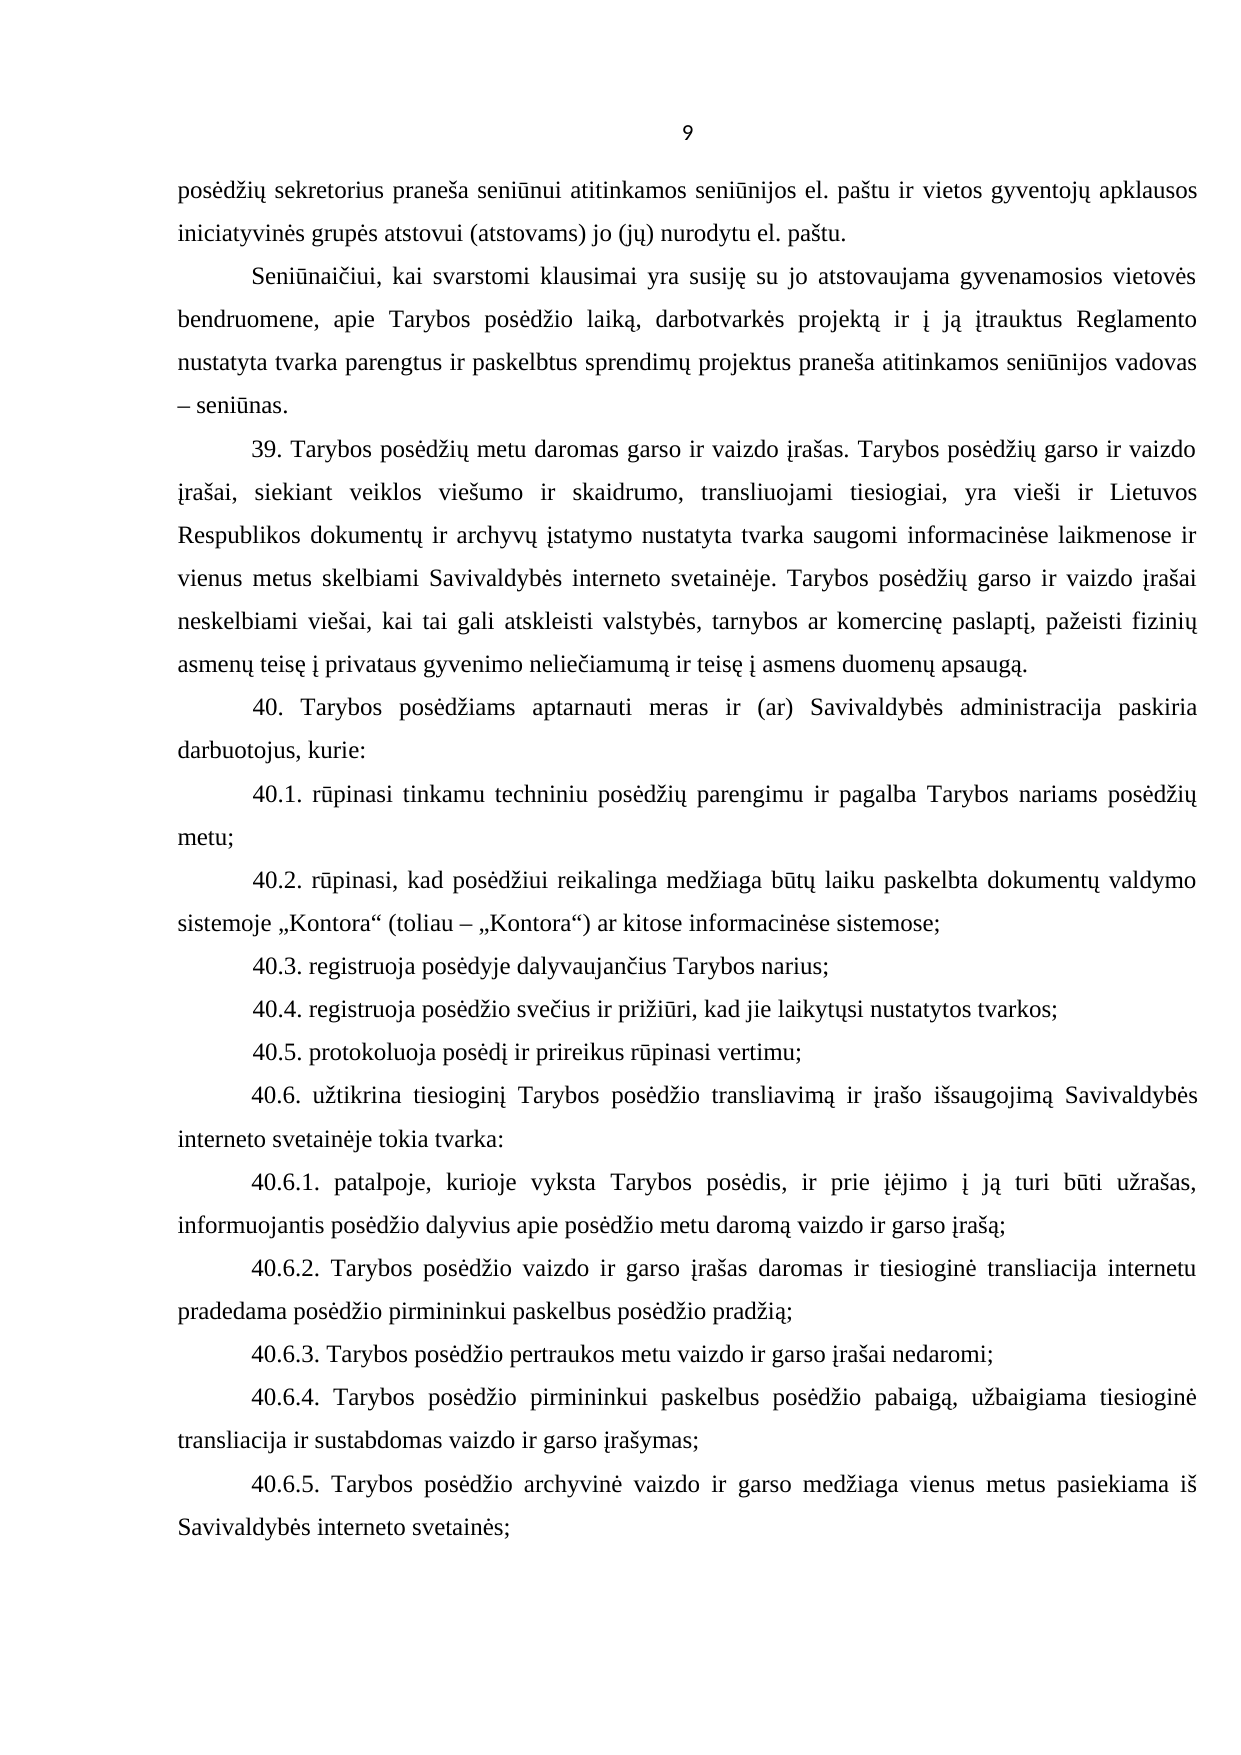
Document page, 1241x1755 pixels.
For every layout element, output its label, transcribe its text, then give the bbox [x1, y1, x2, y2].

text 40.6.1. patalpoje, kurioje vyksta Tarybos posėdis, ir prie įėjimo į ją turi būti užrašas, informuojantis posėdžio dalyvius apie posėdžio metu daromą vaizdo ir garso įrašą; [177, 1167, 1198, 1239]
text 40.5. protokoluoja posėdį ir prireikus rūpinasi vertimu; [177, 1037, 1198, 1066]
text 40.1. rūpinasi tinkamu techniniu posėdžių parengimu ir pagalba Tarybos nariams posėdžių metu; [177, 779, 1198, 851]
text 40.6.3. Tarybos posėdžio pertraukos metu vaizdo ir garso įrašai nedaromi; [177, 1339, 1198, 1368]
text 40.6.4. Tarybos posėdžio pirmininkui paskelbus posėdžio pabaigą, užbaigiama tiesioginė transliacija ir sustabdomas vaizdo ir garso įrašymas; [177, 1382, 1198, 1454]
text 40.6.2. Tarybos posėdžio vaizdo ir garso įrašas daromas ir tiesioginė transliacija internetu pradedama posėdžio pirmininkui paskelbus posėdžio pradžią; [177, 1253, 1198, 1325]
text posėdžių sekretorius praneša seniūnui atitinkamos seniūnijos el. paštu ir vietos gyventojų apklausos iniciatyvinės grupės atstovui (atstovams) jo (jų) nurodytu el. paštu. [177, 175, 1198, 247]
text 40.2. rūpinasi, kad posėdžiui reikalinga medžiaga būtų laiku paskelbta dokumentų valdymo sistemoje „Kontora“ (toliau – „Kontora“) ar kitose informacinėse sistemose; [177, 865, 1198, 937]
text 40. Tarybos posėdžiams aptarnauti meras ir (ar) Savivaldybės administracija paskiria darbuotojus, kurie: [177, 692, 1198, 764]
text 40.4. registruoja posėdžio svečius ir prižiūri, kad jie laikytųsi nustatytos tvarkos; [177, 994, 1198, 1023]
text Seniūnaičiui, kai svarstomi klausimai yra susiję su jo atstovaujama gyvenamosios vietovės bendruomene, apie Tarybos posėdžio laiką, darbotvarkės projektą ir į ją įtrauktus Reglamento nustatyta tvarka parengtus ir paskelbtus sprendimų projektus praneša atitinkamos seniūnijos vadovas – seniūnas. [177, 261, 1198, 419]
text 40.6. užtikrina tiesioginį Tarybos posėdžio transliavimą ir įrašo išsaugojimą Savivaldybės interneto svetainėje tokia tvarka: [177, 1081, 1198, 1152]
text 40.3. registruoja posėdyje dalyvaujančius Tarybos narius; [177, 951, 1198, 980]
text 40.6.5. Tarybos posėdžio archyvinė vaizdo ir garso medžiaga vienus metus pasiekiama iš Savivaldybės interneto svetainės; [177, 1469, 1198, 1541]
text 39. Tarybos posėdžių metu daromas garso ir vaizdo įrašas. Tarybos posėdžių garso ir vaizdo įrašai, siekiant veiklos viešumo ir skaidrumo, transliuojami tiesiogiai, yra vieši ir Lietuvos Respublikos dokumentų ir archyvų įstatymo nustatyta tvarka saugomi informacinėse laikmenose ir vienus metus skelbiami Savivaldybės interneto svetainėje. Tarybos posėdžių garso ir vaizdo įrašai neskelbiami viešai, kai tai gali atskleisti valstybės, tarnybos ar komercinę paslaptį, pažeisti fizinių asmenų teisę į privataus gyvenimo neliečiamumą ir teisę į asmens duomenų apsaugą. [177, 434, 1198, 678]
